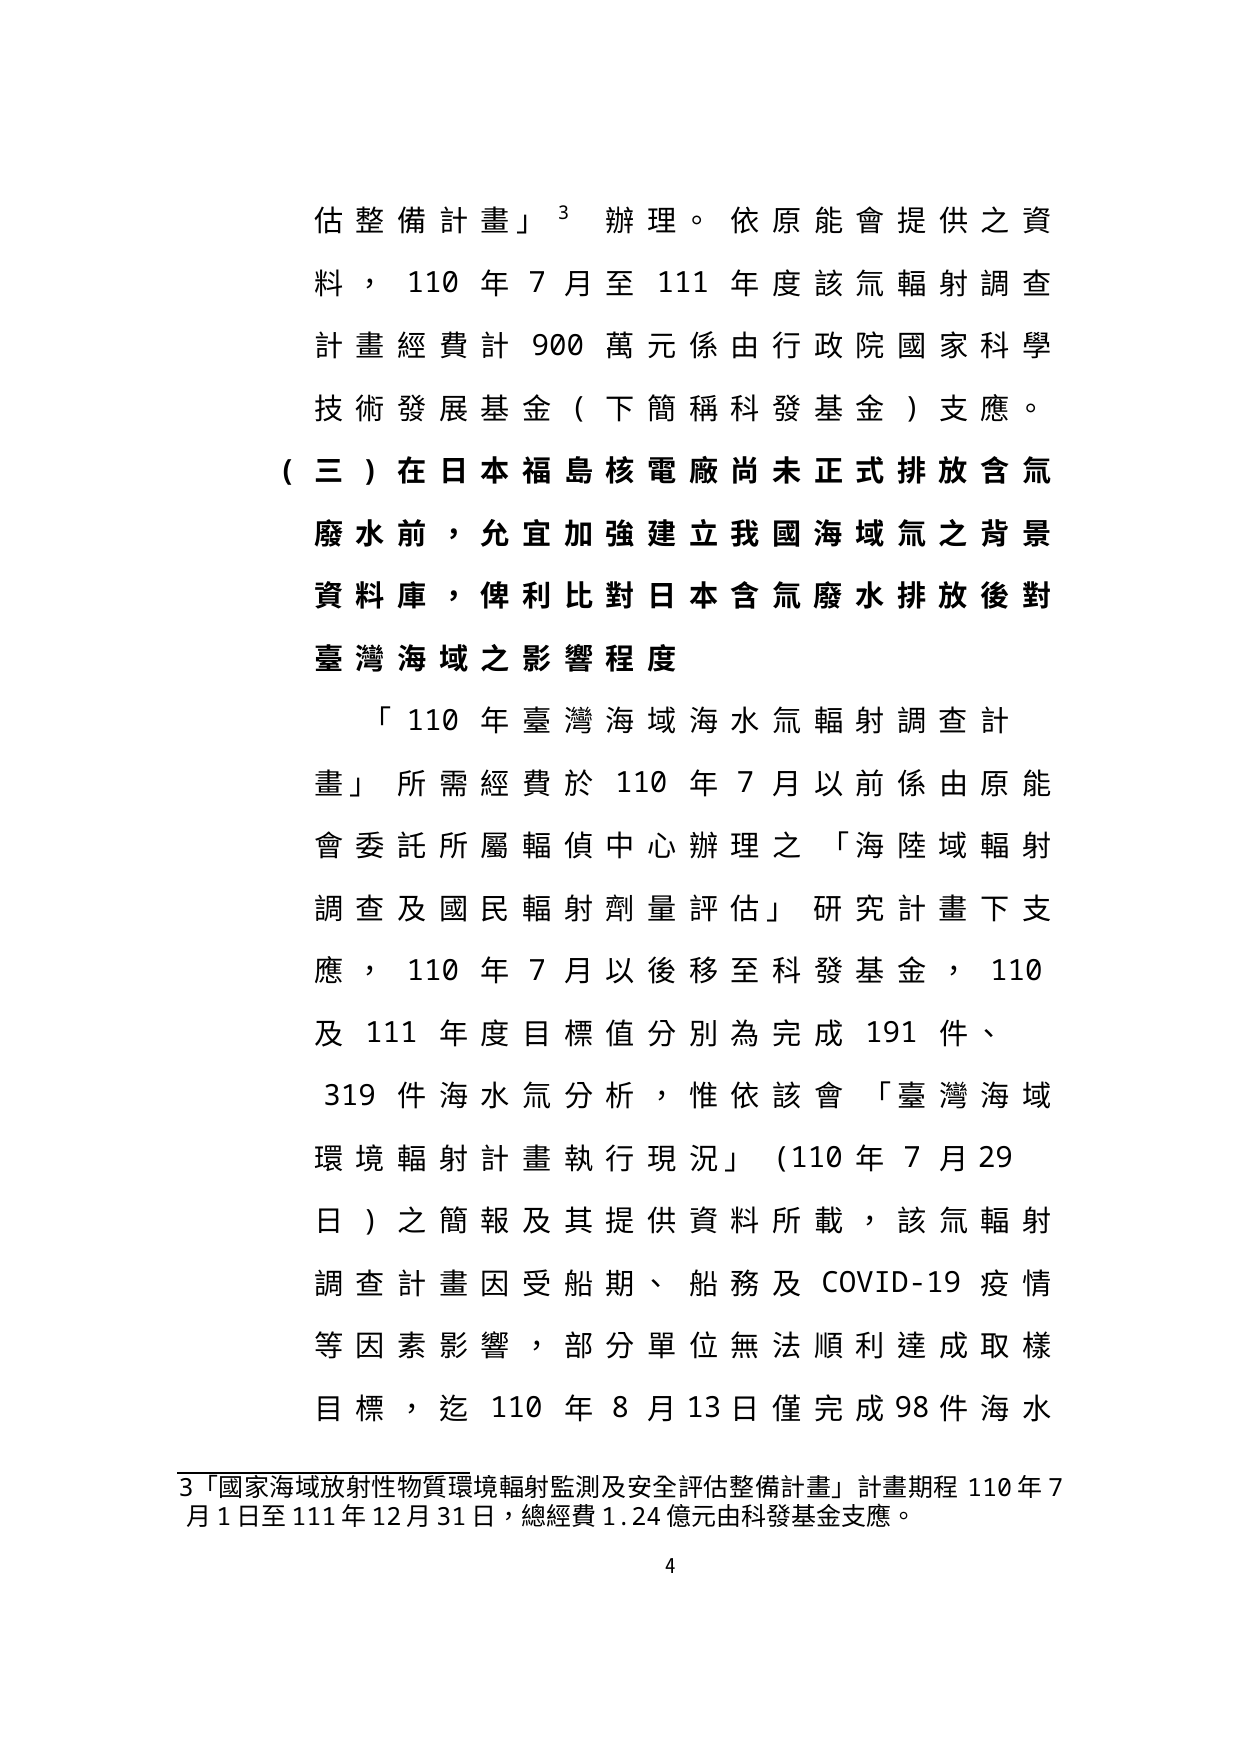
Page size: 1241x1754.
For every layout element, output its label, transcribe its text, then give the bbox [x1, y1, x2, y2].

text (三)在日本福島核電廠尚未正式排放含氚廢水前，允宜加強建立我國海域氚之背景資料庫，俾利比對日本含氚廢水排放後對臺灣海域之影響程度 [242, 427, 1058, 677]
text 「110年臺灣海域海水氚輻射調查計畫」所需經費於110年7月以前係由原能會委託所屬輻偵中心辦理之「海陸域輻射調查及國民輻射劑量評估」研究計畫下支應，110年7月以後移至科發基金，110及111年度目標值分別為完成191件、319件海水氚分析，惟依該會「臺灣海域環境輻射計畫執行現況」(110年7月29日)之簡報及其提供資料所載，該氚輻射調查計畫因受船期、船務及COVID-19疫情等因素影響，部分單位無法順利達成取樣目標，迄110年8月13日僅完成98件海水 [271, 677, 1058, 1427]
text 日本福島第一核電廠於2011年3月11日大地震發生核事故後，流經受損核電廠地下水雖經過多核種除去系統處理，仍含有相當之放射性活度，特別是氚，此批核污染處理水儲量預計於2022年夏季儲滿(達1.47百萬立方公尺)，爰日本政府於110年4月13日宣布，2年後將透過海洋排放方式處置福島核電廠含氚廢水。為展現保障國內漁業及人民健康決心，原於前開「海陸域輻射調查及國民輻射劑量評估」執行之臺灣海域海水氚輻射調查計畫，自110年起整併至由跨部會署科技計畫「國家海域放射性物質環境輻射監測及安全評估整備計畫」辦理。依原能會提供之資料，110年7月至111年度該氚輻射調查計畫經費計900萬元係由行政院國家科學技術發展基金(下簡稱科發基金)支應。 [271, 177, 1058, 427]
text 「國家海域放射性物質環境輻射監測及安全評估整備計畫」計畫期程110年7月1日至111年12月31日，總經費1.24億元由科發基金支應。 [178, 1473, 1063, 1532]
